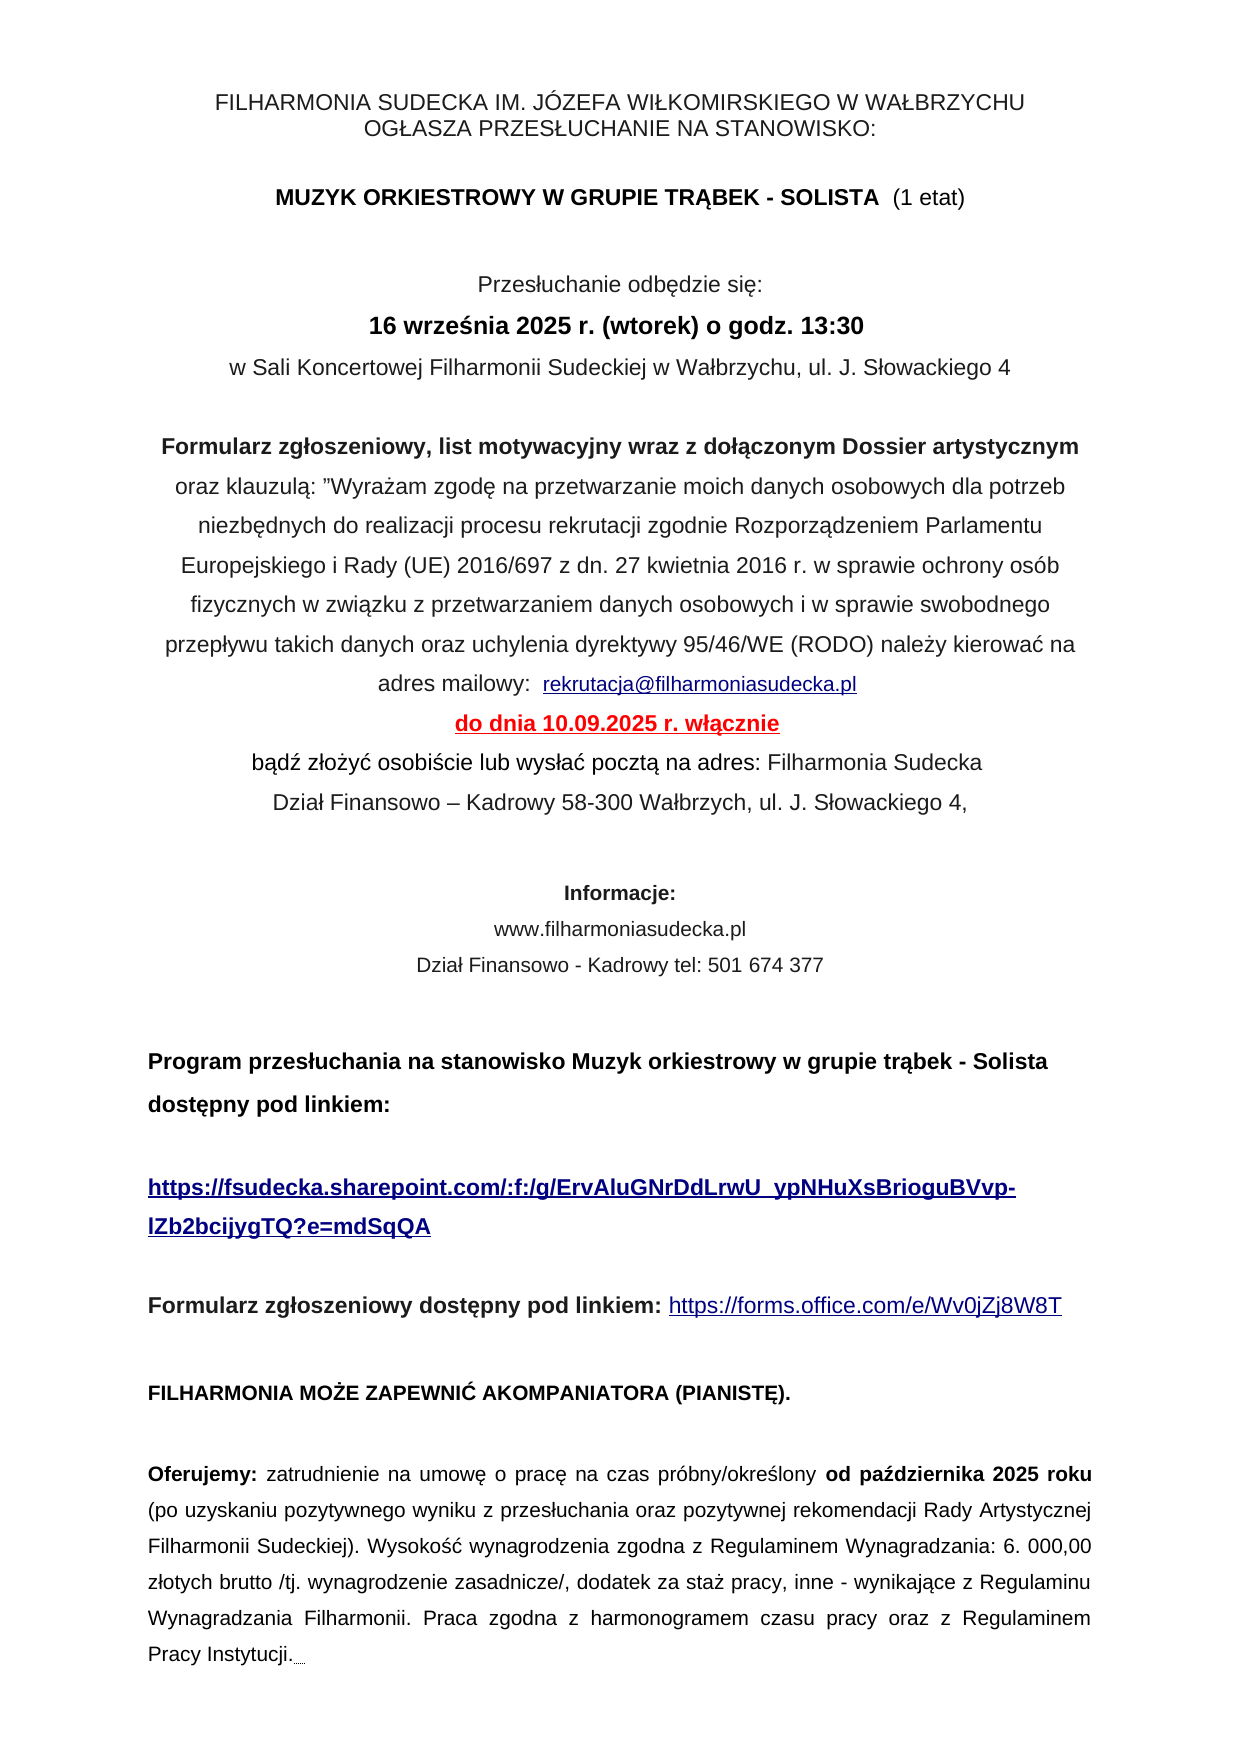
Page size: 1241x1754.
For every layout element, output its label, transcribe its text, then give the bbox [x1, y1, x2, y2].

text MUZYK ORKIESTROWY W GRUPIE TRĄBEK - SOLISTA (1 etat) [148, 158, 1092, 211]
text bądź złożyć osobiście lub wysłać pocztą na adres: Filharmonia Sudecka [148, 749, 1092, 776]
text w Sali Koncertowej Filharmonii Sudeckiej w Wałbrzychu, ul. J. Słowackiego 4 [148, 354, 1092, 381]
text Formularz zgłoszeniowy dostępny pod linkiem: https://forms.office.com/e/Wv0jZj8W8T [148, 1292, 1092, 1318]
text dostępny pod linkiem: [148, 1091, 1092, 1118]
text https://fsudecka.sharepoint.com/:f:/g/ErvAluGNrDdLrwU_ypNHuXsBrioguBVvp-lZb2bcijygTQ?e=mdSqQA [148, 1174, 1092, 1239]
text Dział Finansowo – Kadrowy 58-300 Wałbrzych, ul. J. Słowackiego 4, [148, 789, 1092, 815]
text Informacje: www.filharmoniasudecka.pl Dział Finansowo - Kadrowy tel: 501 674 377 [148, 881, 1092, 977]
text Przesłuchanie odbędzie się: 16 września 2025 r. (wtorek) o godz. 13:30 [148, 271, 1092, 340]
text FILHARMONIA MOŻE ZAPEWNIĆ AKOMPANIATORA (PIANISTĘ). [148, 1381, 1092, 1404]
text Formularz zgłoszeniowy, list motywacyjny wraz z dołączonym Dossier artystycznym oraz klauzulą: ”Wyrażam zgodę na przetwarzanie moich danych osobowych dla potrzeb niezbędnych do realizacji procesu rekrutacji zgodnie Rozporządzeniem Parlamentu Europejskiego i Rady (UE) 2016/697 z dn. 27 kwietnia 2016 r. w sprawie ochrony osób fizycznych w związku z przetwarzaniem danych osobowych i w sprawie swobodnego przepływu takich danych oraz uchylenia dyrektywy 95/46/WE (RODO) należy kierować na adres mailowy: rekrutacja@filharmoniasudecka.pl do dnia 10.09.2025 r. włącznie [148, 433, 1092, 736]
text Program przesłuchania na stanowisko Muzyk orkiestrowy w grupie trąbek - Solista [148, 1048, 1092, 1074]
text Oferujemy: zatrudnienie na umowę o pracę na czas próbny/określony od października 2025 roku (po uzyskaniu pozytywnego wyniku z przesłuchania oraz pozytywnej rekomendacji Rady Artystycznej Filharmonii Sudeckiej). Wysokość wynagrodzenia zgodna z Regulaminem Wynagradzania: 6. 000,00 złotych brutto /tj. wynagrodzenie zasadnicze/, dodatek za staż pracy, inne - wynikające z Regulaminu Wynagradzania Filharmonii. Praca zgodna z harmonogramem czasu pracy oraz z Regulaminem Pracy Instytucji. [148, 1462, 1092, 1666]
text FILHARMONIA SUDECKA IM. JÓZEFA WIŁKOMIRSKIEGO W WAŁBRZYCHU OGŁASZA PRZESŁUCHANIE NA STANOWISKO: [148, 89, 1092, 141]
